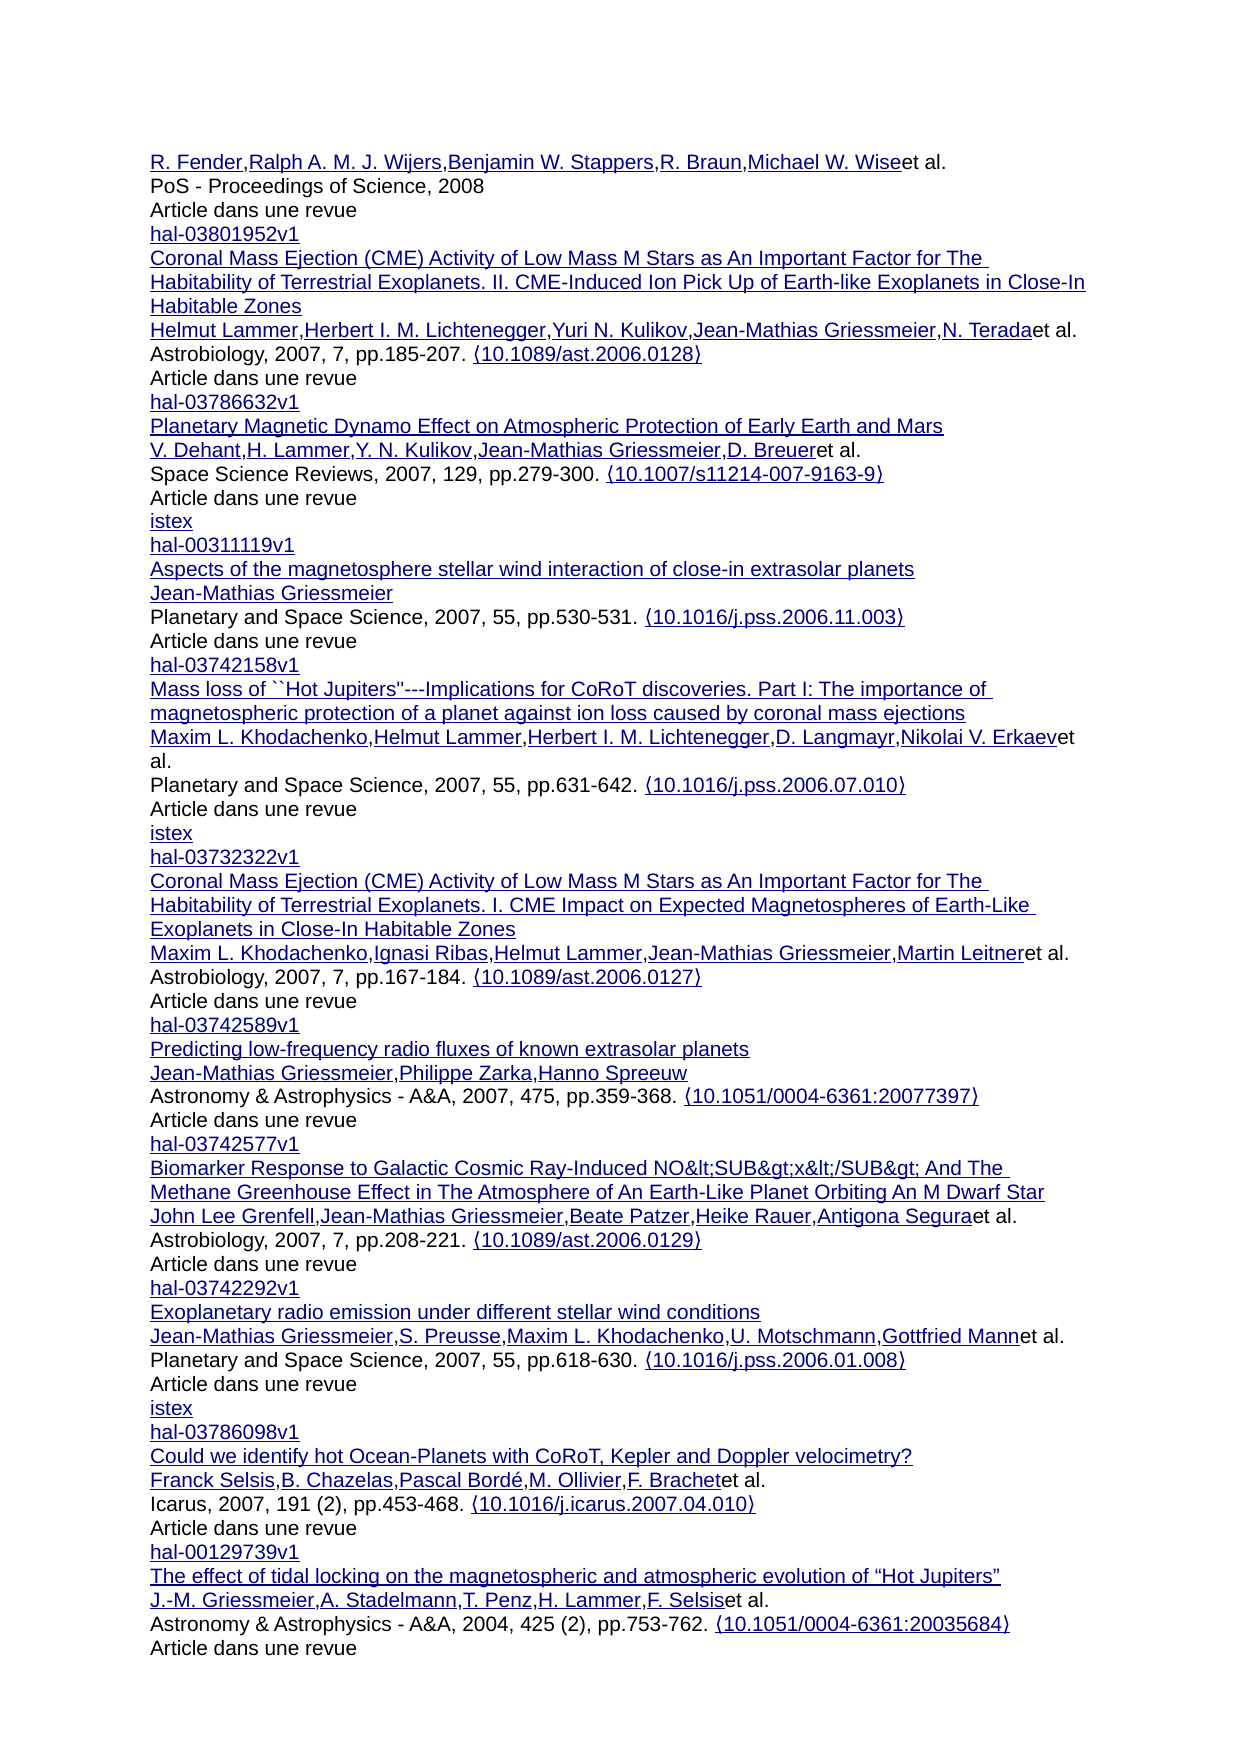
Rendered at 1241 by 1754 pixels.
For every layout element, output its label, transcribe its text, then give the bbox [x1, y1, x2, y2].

table_cell Planetary Magnetic Dynamo Effect on Atmospheric Protection of Early Earth and Mars V. Dehant,H. Lammer,Y. N. Kulikov,Jean-Mathias Griessmeier,D. Breueret al. Space Science Reviews, 2007, 129, pp.279-300. ⟨10.1007/s11214-007-9163-9⟩ Article dans une revue istex hal-00311119v1 [150, 414, 1090, 557]
table_cell The effect of tidal locking on the magnetospheric and atmospheric evolution of “Hot Jupiters” J.-M. Griessmeier,A. Stadelmann,T. Penz,H. Lammer,F. Selsiset al. Astronomy & Astrophysics - A&A, 2004, 425 (2), pp.753-762. ⟨10.1051/0004-6361:20035684⟩ Article dans une revue [150, 1564, 1090, 1659]
table_cell Coronal Mass Ejection (CME) Activity of Low Mass M Stars as An Important Factor for The Habitability of Terrestrial Exoplanets. II. CME-Induced Ion Pick Up of Earth-like Exoplanets in Close-In Habitable Zones Helmut Lammer,Herbert I. M. Lichtenegger,Yuri N. Kulikov,Jean-Mathias Griessmeier,N. Teradaet al. Astrobiology, 2007, 7, pp.185-207. ⟨10.1089/ast.2006.0128⟩ Article dans une revue hal-03786632v1 [150, 246, 1090, 413]
table_cell Coronal Mass Ejection (CME) Activity of Low Mass M Stars as An Important Factor for The Habitability of Terrestrial Exoplanets. I. CME Impact on Expected Magnetospheres of Earth-Like Exoplanets in Close-In Habitable Zones Maxim L. Khodachenko,Ignasi Ribas,Helmut Lammer,Jean-Mathias Griessmeier,Martin Leitneret al. Astrobiology, 2007, 7, pp.167-184. ⟨10.1089/ast.2006.0127⟩ Article dans une revue hal-03742589v1 [150, 869, 1090, 1036]
table_cell R. Fender,Ralph A. M. J. Wijers,Benjamin W. Stappers,R. Braun,Michael W. Wiseet al. PoS - Proceedings of Science, 2008 Article dans une revue hal-03801952v1 [150, 150, 1090, 246]
table_cell Could we identify hot Ocean-Planets with CoRoT, Kepler and Doppler velocimetry? Franck Selsis,B. Chazelas,Pascal Bordé,M. Ollivier,F. Brachetet al. Icarus, 2007, 191 (2), pp.453-468. ⟨10.1016/j.icarus.2007.04.010⟩ Article dans une revue hal-00129739v1 [150, 1444, 1090, 1563]
table_cell Biomarker Response to Galactic Cosmic Ray-Induced NO&lt;SUB&gt;x&lt;/SUB&gt; And The Methane Greenhouse Effect in The Atmosphere of An Earth-Like Planet Orbiting An M Dwarf Star John Lee Grenfell,Jean-Mathias Griessmeier,Beate Patzer,Heike Rauer,Antigona Seguraet al. Astrobiology, 2007, 7, pp.208-221. ⟨10.1089/ast.2006.0129⟩ Article dans une revue hal-03742292v1 [150, 1156, 1090, 1300]
table_cell Predicting low-frequency radio fluxes of known extrasolar planets Jean-Mathias Griessmeier,Philippe Zarka,Hanno Spreeuw Astronomy & Astrophysics - A&A, 2007, 475, pp.359-368. ⟨10.1051/0004-6361:20077397⟩ Article dans une revue hal-03742577v1 [150, 1036, 1090, 1156]
table_cell Aspects of the magnetosphere stellar wind interaction of close-in extrasolar planets Jean-Mathias Griessmeier Planetary and Space Science, 2007, 55, pp.530-531. ⟨10.1016/j.pss.2006.11.003⟩ Article dans une revue hal-03742158v1 [150, 557, 1090, 677]
table_cell Mass loss of ``Hot Jupiters''---Implications for CoRoT discoveries. Part I: The importance of magnetospheric protection of a planet against ion loss caused by coronal mass ejections Maxim L. Khodachenko,Helmut Lammer,Herbert I. M. Lichtenegger,D. Langmayr,Nikolai V. Erkaevet al. Planetary and Space Science, 2007, 55, pp.631-642. ⟨10.1016/j.pss.2006.07.010⟩ Article dans une revue istex hal-03732322v1 [150, 677, 1090, 869]
table_cell Exoplanetary radio emission under different stellar wind conditions Jean-Mathias Griessmeier,S. Preusse,Maxim L. Khodachenko,U. Motschmann,Gottfried Mannet al. Planetary and Space Science, 2007, 55, pp.618-630. ⟨10.1016/j.pss.2006.01.008⟩ Article dans une revue istex hal-03786098v1 [150, 1300, 1090, 1444]
